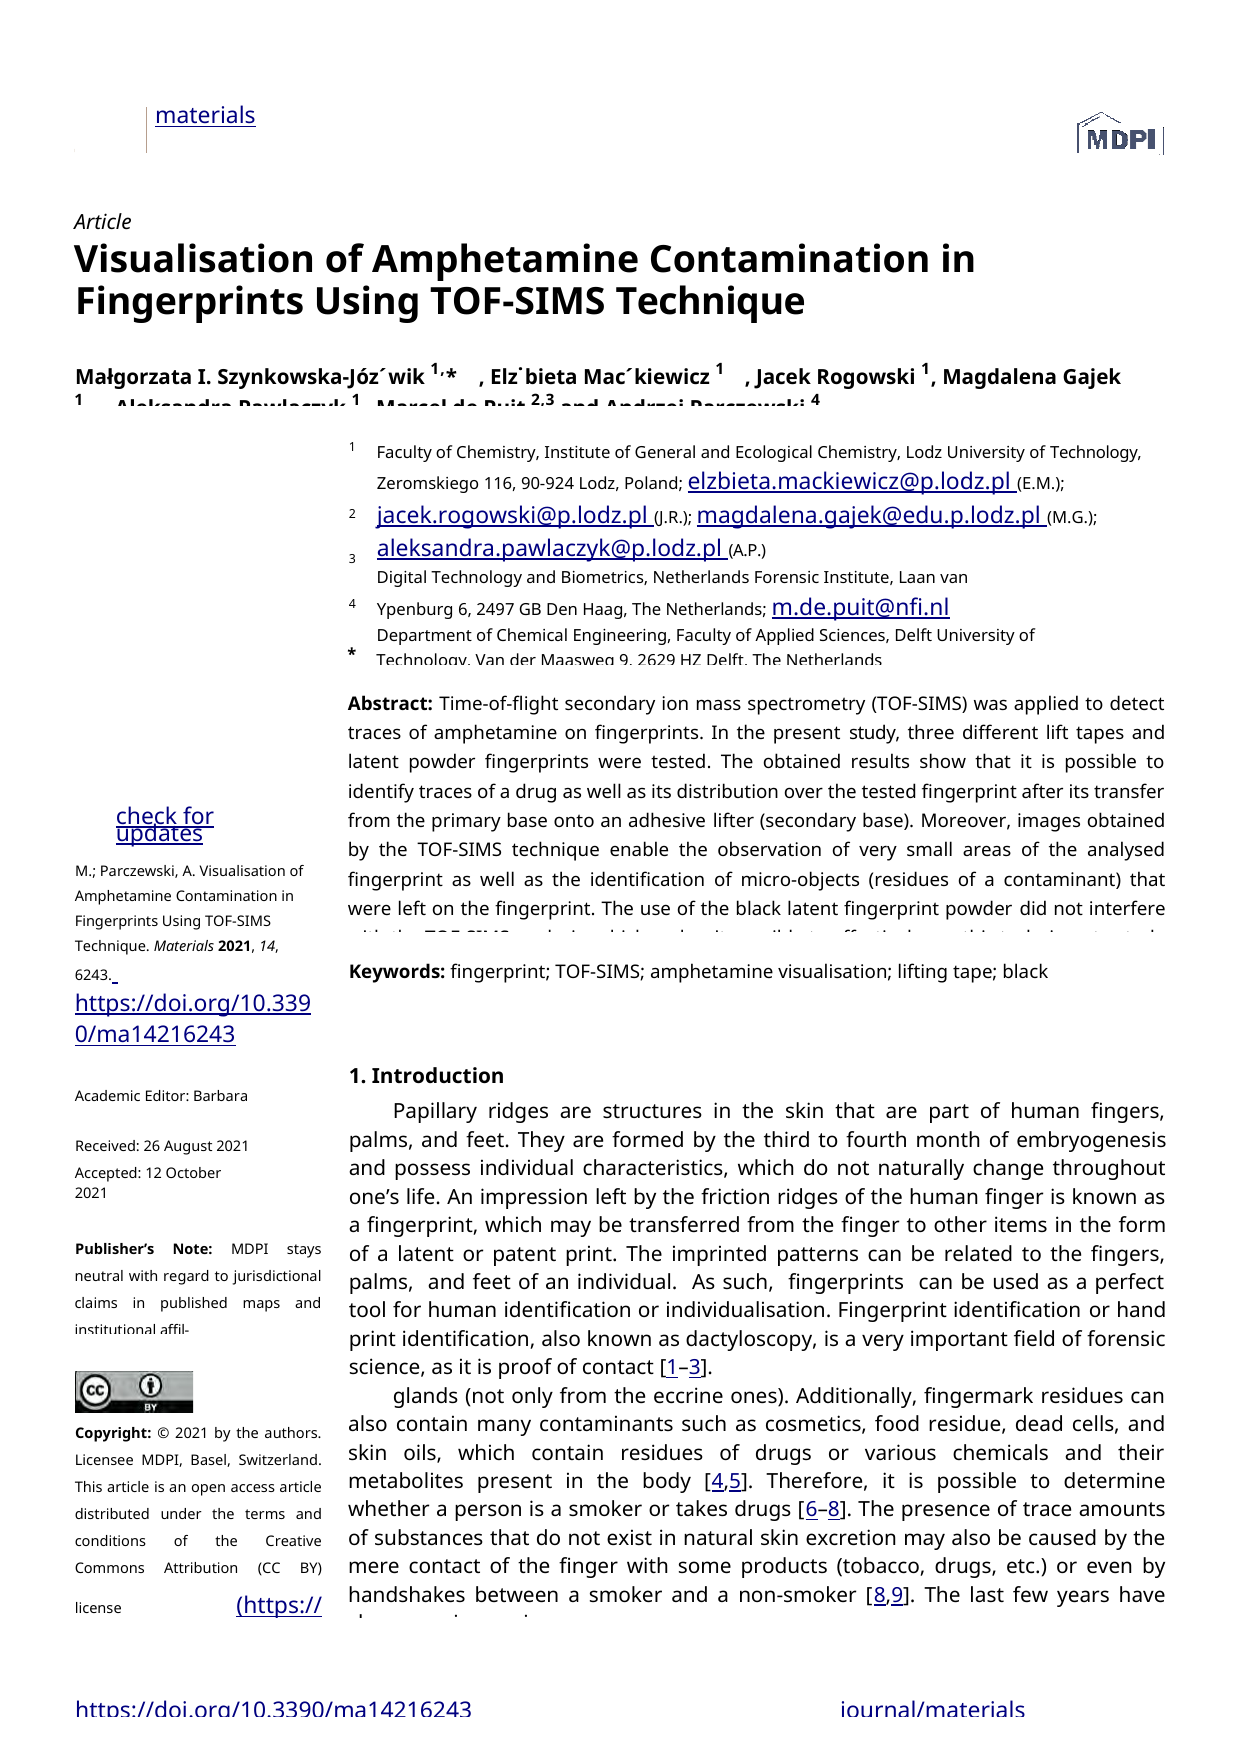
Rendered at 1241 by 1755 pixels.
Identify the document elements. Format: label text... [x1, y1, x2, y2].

text 4 [348, 595, 357, 612]
text updates [116, 828, 136, 843]
text 1. Introduction [348, 1061, 1168, 1089]
text materials [155, 99, 353, 131]
text Faculty of Chemistry, Institute of General and Ecological Chemistry, Lodz University of Technology, Zeromskiego 116, 90-924 Lodz, Poland; elzbieta.mackiewicz@p.lodz.pl (E.M.); jacek.rogowski@p.lodz.pl (J.R.); magdalena.gajek@edu.p.lodz.pl (M.G.); aleksandra.pawlaczyk@p.lodz.pl (A.P.) [376, 440, 1169, 563]
text Article [74, 210, 1133, 234]
text * [347, 642, 356, 665]
text https://www.mdpi.com/journal/materials [840, 1693, 1163, 1716]
text Citation: Szynkowska-Józ´wik, M.I.; Mac´kiewicz, E.; Rogowski, J.; Gajek, M.; Pawlaczyk, A.; de Puit, M.; Parczewski, A. Visualisation of Amphetamine Contamination in Fingerprints Using TOF-SIMS Technique. Materials 2021, 14, 6243. https://doi.org/10.3390/ma14216243 [74, 856, 313, 1057]
text Academic Editor: Barbara Pawelec [74, 1086, 299, 1106]
text Digital Technology and Biometrics, Netherlands Forensic Institute, Laan van Ypenburg 6, 2497 GB Den Haag, The Netherlands; m.de.puit@nfi.nl [376, 566, 1038, 622]
text Visualisation of Amphetamine Contamination in Fingerprints Using TOF-SIMS Technique [73, 238, 1131, 326]
text 3 [348, 550, 357, 567]
text Materials 2021, 14, 6243. https://doi.org/10.3390/ma14216243 [75, 1693, 533, 1717]
text Abstract: Time-of-flight secondary ion mass spectrometry (TOF-SIMS) was applied to detect traces of amphetamine on fingerprints. In the present study, three different lift tapes and latent powder fingerprints were tested. The obtained results show that it is possible to identify traces of a drug as well as its distribution over the tested fingerprint after its transfer from the primary base onto an adhesive lifter (secondary base). Moreover, images obtained by the TOF-SIMS technique enable the observation of very small areas of the analysed fingerprint as well as the identification of micro-objects (residues of a contaminant) that were left on the fingerprint. The use of the black latent fingerprint powder did not interfere with the TOF-SIMS analysis, which makes it possible to effectively use this technique to study the traces of substances on the revealed fingerprints. [348, 690, 1166, 932]
text Małgorzata I. Szynkowska-Józ´wik 1,* , Elz˙bieta Mac´kiewicz 1 , Jacek Rogowski 1, Magdalena Gajek 1 , Aleksandra Pawlaczyk 1 , Marcel de Puit 2,3 and Andrzej Parczewski 4 [74, 359, 1133, 406]
text updates [133, 828, 313, 845]
text Fingerprints have distinct patterns that also hide lifestyle clues. Human skin is covered by natural excretion produced by glands. The chemical composition of fingermark residue differs from the general chemical composition of sweat because it contains a complex mixture of compounds coming from different glands (not only from the eccrine ones). Additionally, fingermark residues can also contain many contaminants such as cosmetics, food residue, dead cells, and skin oils, which contain residues of drugs or various chemicals and their metabolites present in the body [4,5]. Therefore, it is possible to determine whether a person is a smoker or takes drugs [6–8]. The presence of trace amounts of substances that do not exist in natural skin excretion may also be caused by the mere contact of the finger with some products (tobacco, drugs, etc.) or even by handshakes between a smoker and a non-smoker [8,9]. The last few years have shown an increasing [348, 1381, 1166, 1618]
text check for [116, 810, 313, 828]
text 1 [348, 438, 357, 455]
text Papillary ridges are structures in the skin that are part of human fingers, palms, and feet. They are formed by the third to fourth month of embryogenesis and possess individual characteristics, which do not naturally change throughout one’s life. An impression left by the friction ridges of the human finger is known as a fingerprint, which may be transferred from the finger to other items in the form of a latent or patent print. The imprinted patterns can be related to the fingers, palms, and feet of an individual. As such, fingerprints can be used as a perfect tool for human identification or individualisation. Fingerprint identification or hand print identification, also known as dactyloscopy, is a very important field of forensic science, as it is proof of contact [1–3]. [348, 1096, 1166, 1381]
text Publisher’s Note: MDPI stays neutral with regard to jurisdictional claims in published maps and institutional affil- [74, 1238, 322, 1333]
text Copyright: © 2021 by the authors. Licensee MDPI, Basel, Switzerland. This article is an open access article distributed under the terms and conditions of the Creative Commons Attribution (CC BY) license (https:// creativecommons.org/licenses/by/ [74, 1423, 322, 1617]
text Department of Chemical Engineering, Faculty of Applied Sciences, Delft University of Technology, Van der Maasweg 9, 2629 HZ Delft, The Netherlands [376, 624, 1108, 665]
text 2 [348, 505, 357, 522]
text Accepted: 12 October 2021 [74, 1163, 252, 1202]
text Received: 26 August 2021 [75, 1136, 252, 1156]
text Keywords: fingerprint; TOF-SIMS; amphetamine visualisation; lifting tape; black powder [348, 958, 1089, 984]
